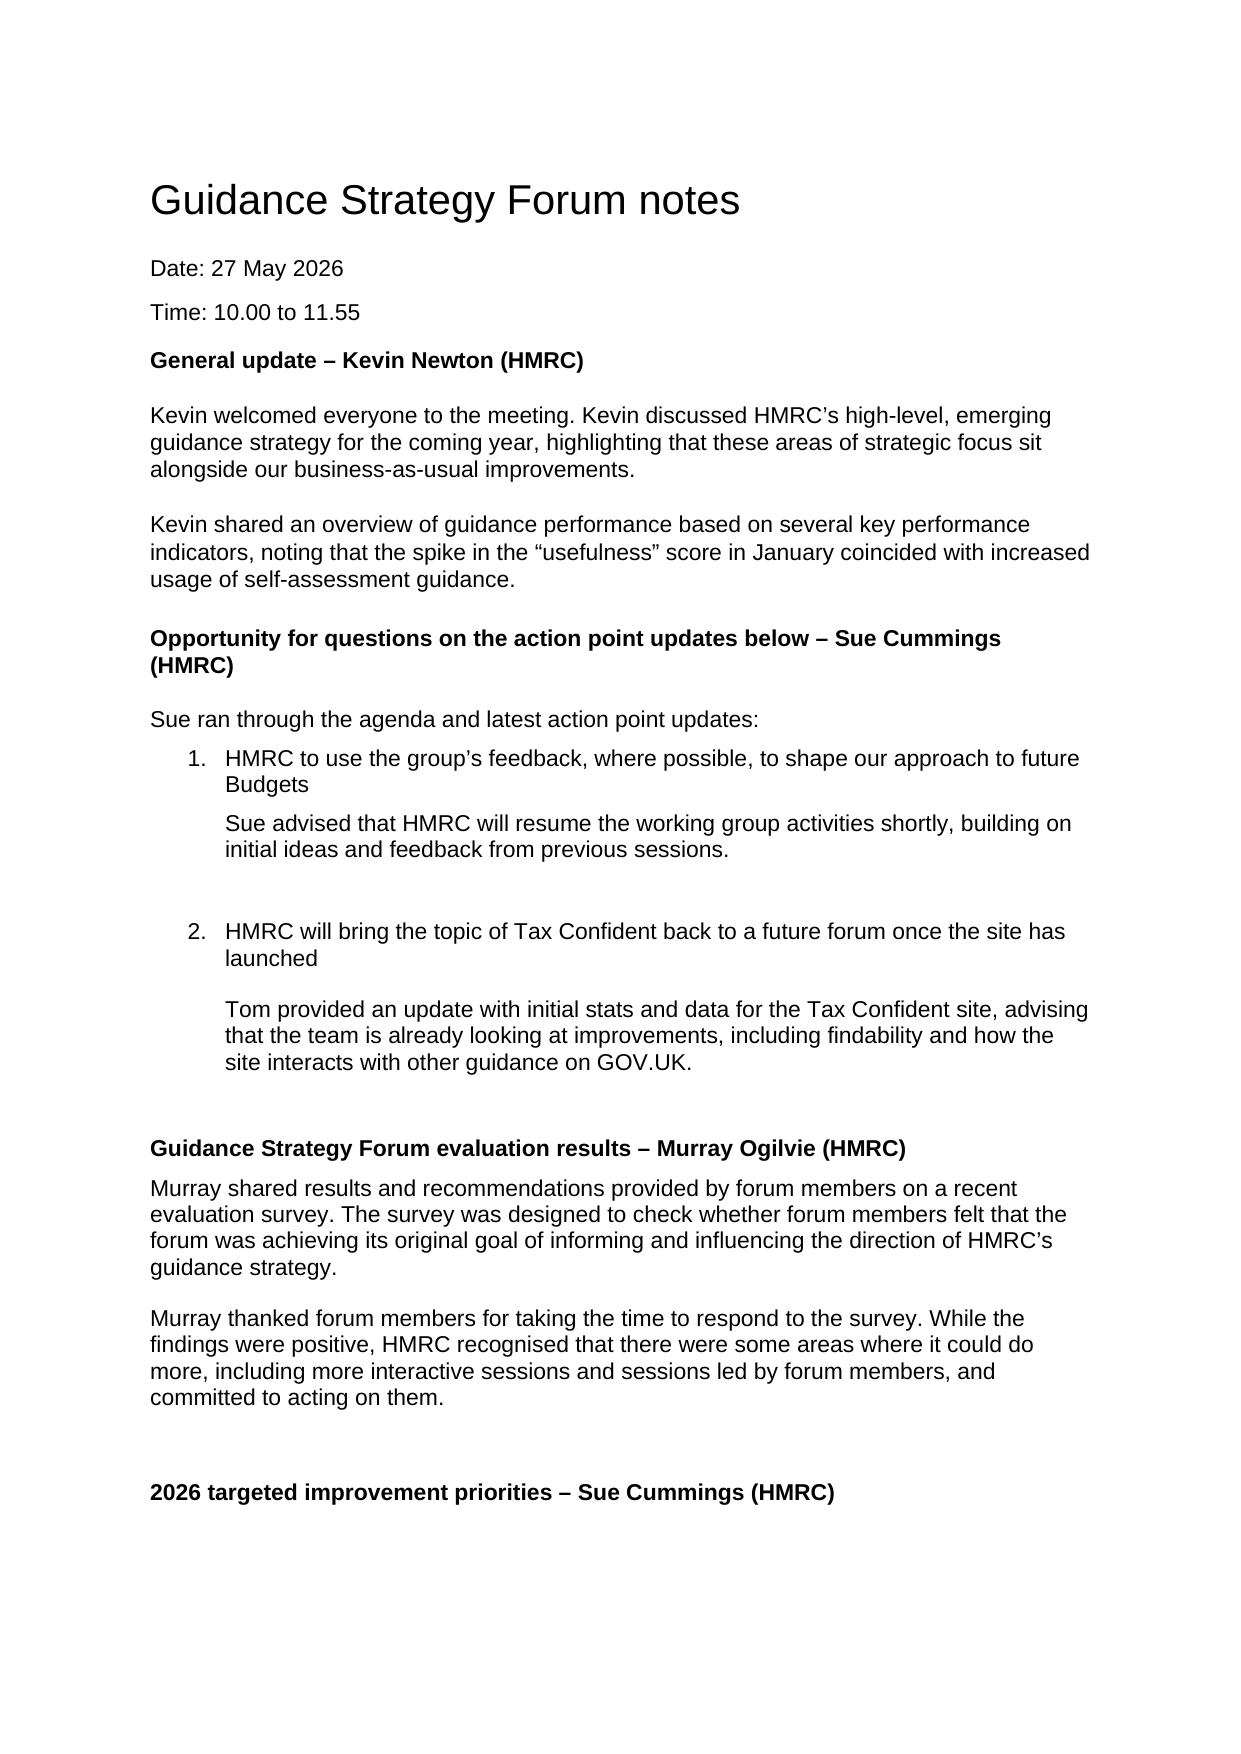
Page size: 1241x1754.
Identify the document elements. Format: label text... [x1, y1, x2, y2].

subtitle General update – Kevin Newton (HMRC) [150, 347, 1090, 373]
list HMRC will bring the topic of Tax Confident back to a future forum once the site has launched [187, 918, 1090, 971]
text Sue advised that HMRC will resume the working group activities shortly, building on initial ideas and feedback from previous sessions. [225, 810, 1090, 863]
text Tom provided an update with initial stats and data for the Tax Confident site, advising that the team is already looking at improvements, including findability and how the site interacts with other guidance on GOV.UK. [225, 996, 1090, 1075]
text Kevin welcomed everyone to the meeting. Kevin discussed HMRC’s high-level, emerging guidance strategy for the coming year, highlighting that these areas of strategic focus sit alongside our business-as-usual improvements. [150, 402, 1090, 483]
text Kevin shared an overview of guidance performance based on several key performance indicators, noting that the spike in the “usefulness” score in January coincided with increased usage of self-assessment guidance. [150, 511, 1090, 592]
text Murray shared results and recommendations provided by forum members on a recent evaluation survey. The survey was designed to check whether forum members felt that the forum was achieving its original goal of informing and influencing the direction of HMRC’s guidance strategy. [150, 1175, 1090, 1280]
subtitle Guidance Strategy Forum evaluation results – Murray Ogilvie (HMRC) [150, 1135, 1090, 1161]
text Murray thanked forum members for taking the time to respond to the survey. While the findings were positive, HMRC recognised that there were some areas where it could do more, including more interactive sessions and sessions led by forum members, and committed to acting on them. [150, 1305, 1090, 1411]
subtitle 2026 targeted improvement priorities – Sue Cummings (HMRC) [150, 1478, 1090, 1505]
subtitle Guidance Strategy Forum notes [150, 175, 1090, 223]
subtitle Opportunity for questions on the action point updates below – Sue Cummings (HMRC) [150, 625, 1090, 679]
text Time: 10.00 to 11.55 [150, 298, 1090, 325]
text Sue ran through the agenda and latest action point updates: [150, 706, 1090, 732]
list HMRC to use the group’s feedback, where possible, to shape our approach to future Budgets [187, 745, 1090, 798]
text Date: 27 May 2026 [150, 254, 1090, 281]
